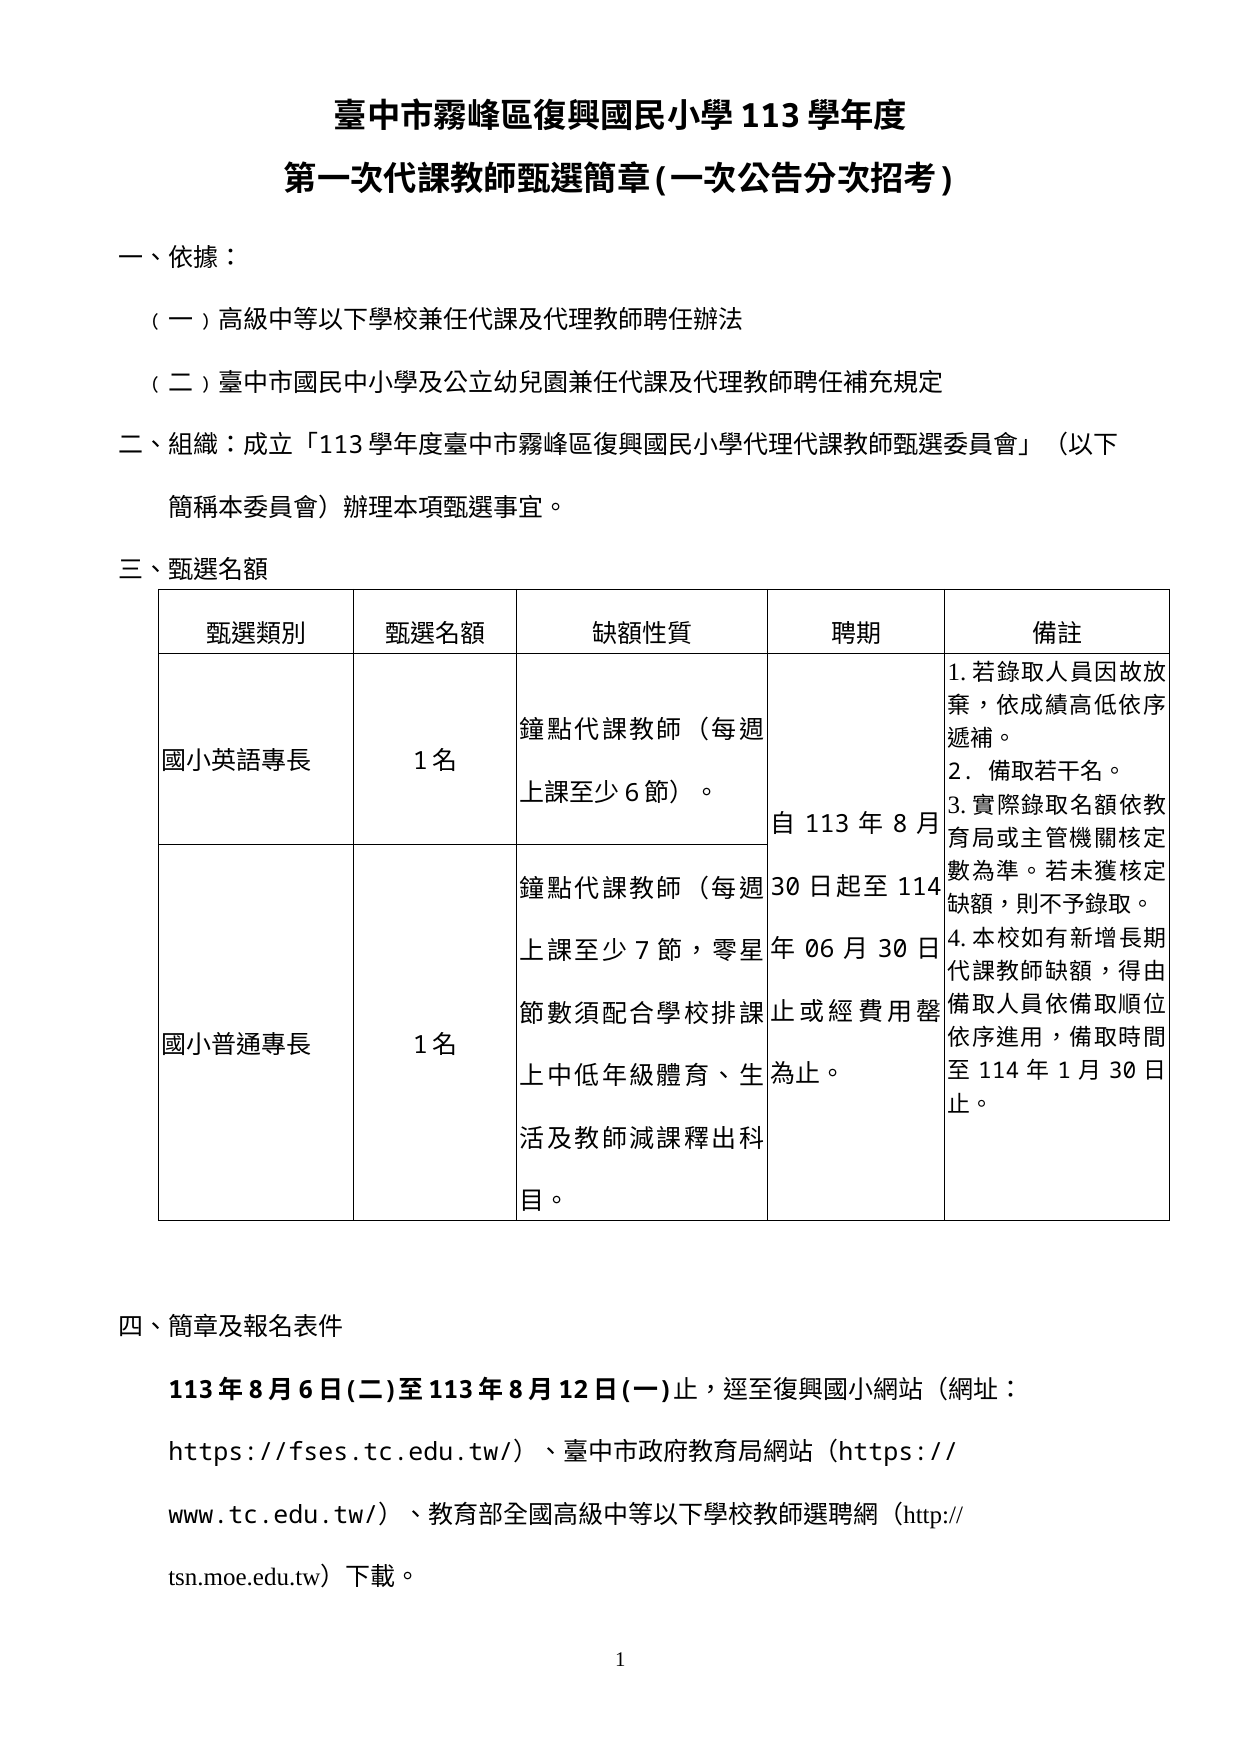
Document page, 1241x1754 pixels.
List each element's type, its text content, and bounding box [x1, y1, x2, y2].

table_header 甄選類別 [159, 590, 353, 652]
table_cell 國小普通專長 [159, 845, 353, 1219]
table_cell 鐘點代課教師（每週上課至少7節，零星節數須配合學校排課上中低年級體育、生活及教師減課釋出科目。 [517, 845, 767, 1219]
text ﹙一﹚高級中等以下學校兼任代課及代理教師聘任辦法 [143, 276, 1122, 339]
table_header 缺額性質 [517, 590, 767, 652]
table_cell 若錄取人員因故放棄，依成績高低依序遞補。 備取若干名。 實際錄取名額依教育局或主管機關核定數為準。若未獲核定缺額，則不予錄取。 本校如有新增長期代課教師缺額，得由備取人員依備取順位依序進用，備取時間至114年1月30日止。 [945, 654, 1169, 1219]
text ﹙二﹚臺中市國民中小學及公立幼兒園兼任代課及代理教師聘任補充規定 [143, 339, 1122, 401]
table_header 備註 [945, 590, 1169, 652]
table_cell 國小英語專長 [159, 654, 353, 843]
table_cell 1名 [354, 654, 516, 843]
table_header 甄選名額 [354, 590, 516, 652]
text 三、甄選名額 [118, 526, 1122, 589]
text 臺中市霧峰區復興國民小學113學年度 [118, 72, 1122, 134]
text 二、組織：成立「113學年度臺中市霧峰區復興國民小學代理代課教師甄選委員會」（以下簡稱本委員會）辦理本項甄選事宜。 [118, 401, 1122, 526]
table_cell 1名 [354, 845, 516, 1219]
text 一、依據： [118, 214, 1122, 276]
table_cell 鐘點代課教師（每週上課至少6節）。 [517, 654, 767, 843]
text 第一次代課教師甄選簡章(一次公告分次招考) [118, 134, 1122, 197]
text 四、簡章及報名表件 113年8月6日(二)至113年8月12日(一)止，逕至復興國小網站（網址：https://fses.tc.edu.tw/）、臺中市政府教育局網站（https://www.tc.edu.tw/）、教育部全國高級中等以下學校教師選聘網（http://tsn.moe.edu.tw）下載。 [118, 1283, 1122, 1596]
table_header 聘期 [768, 590, 944, 652]
table_cell 自113年8月30日起至114年06月30日止或經費用罄為止。 [768, 654, 944, 1219]
